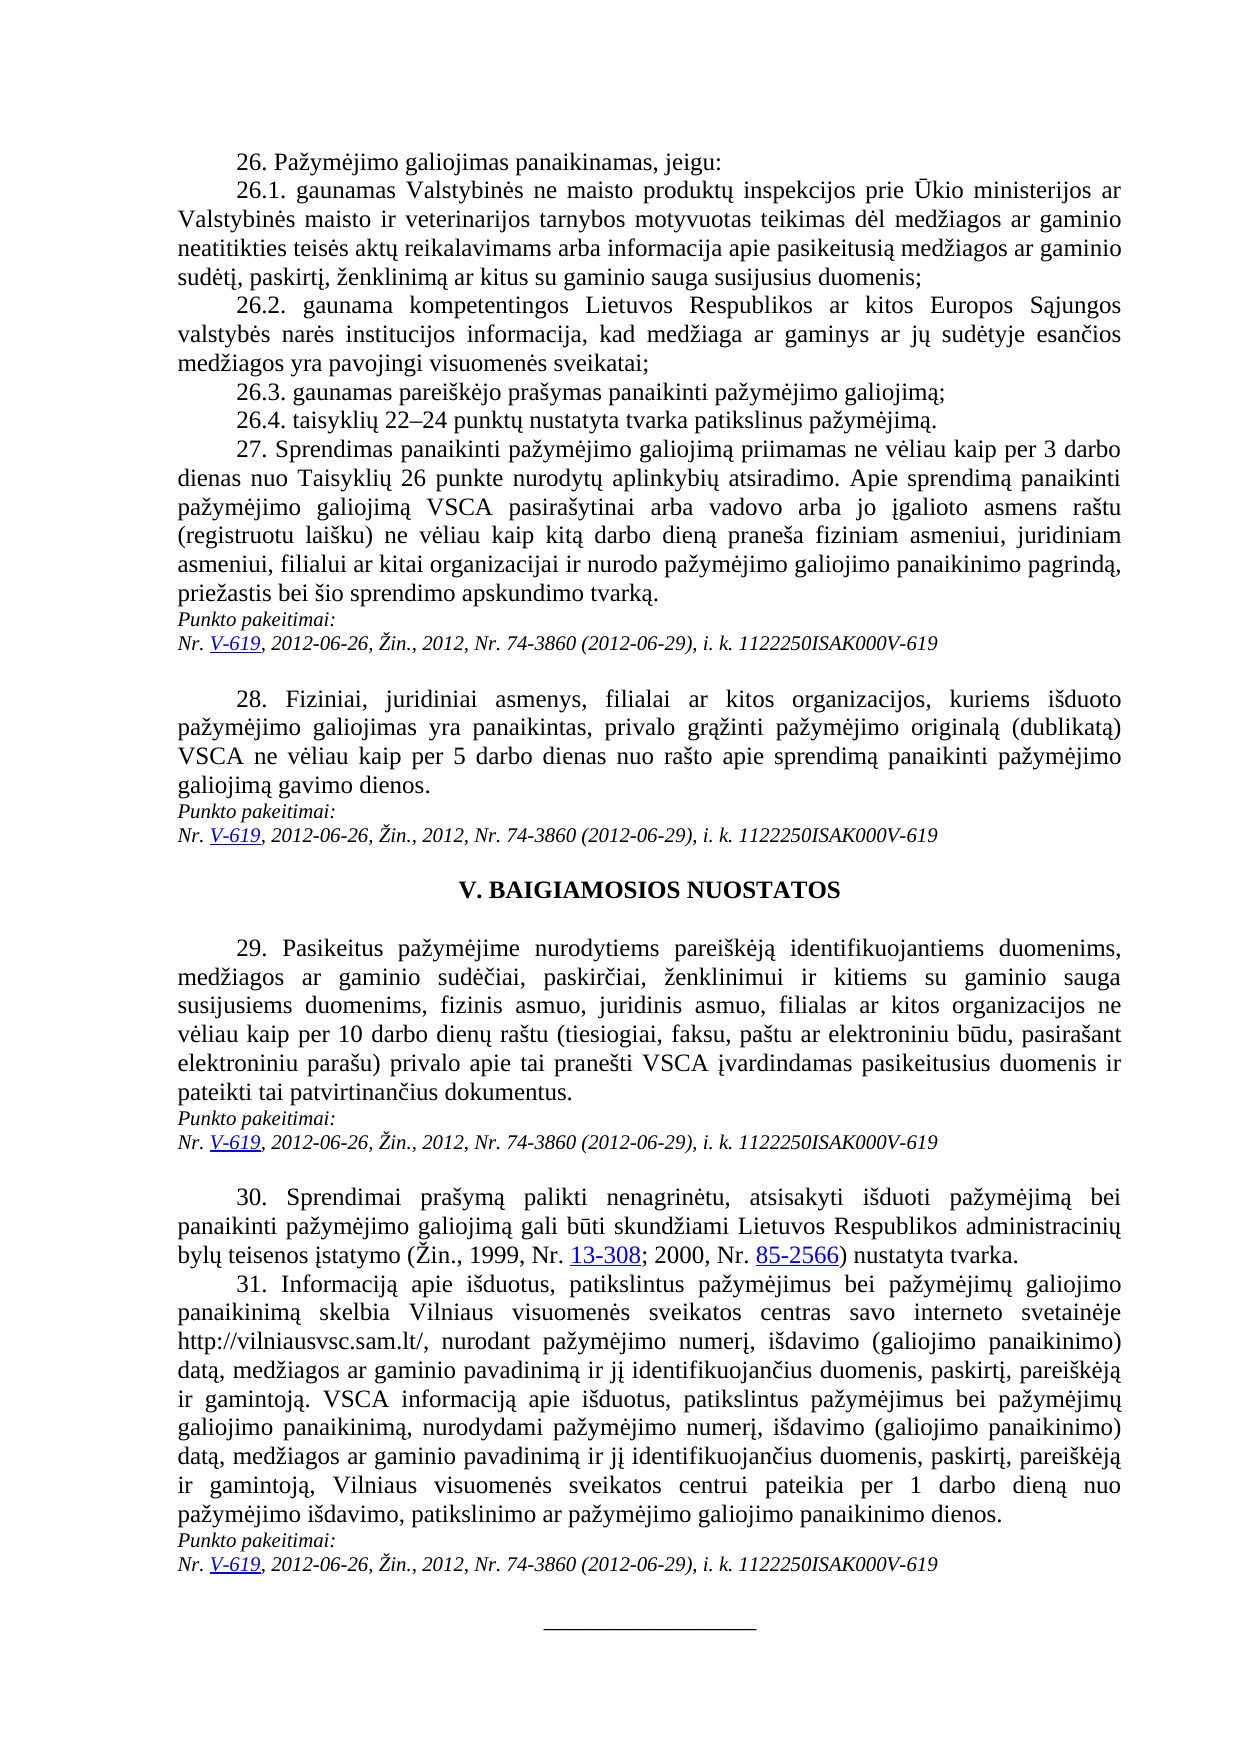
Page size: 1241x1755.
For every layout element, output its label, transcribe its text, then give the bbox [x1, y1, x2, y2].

text V. BAIGIAMOSIOS NUOSTATOS [177, 876, 1122, 904]
text _________________ [177, 1604, 1122, 1633]
text Nr. V-619, 2012-06-26, Žin., 2012, Nr. 74-3860 (2012-06-29), i. k. 1122250ISAK000V-619 [177, 1552, 1122, 1576]
text Punkto pakeitimai: [177, 1106, 1122, 1130]
text Nr. V-619, 2012-06-26, Žin., 2012, Nr. 74-3860 (2012-06-29), i. k. 1122250ISAK000V-619 [177, 823, 1122, 847]
text 30. Sprendimai prašymą palikti nenagrinėtu, atsisakyti išduoti pažymėjimą bei panaikinti pažymėjimo galiojimą gali būti skundžiami Lietuvos Respublikos administracinių bylų teisenos įstatymo (Žin., 1999, Nr. 13-308; 2000, Nr. 85-2566) nustatyta tvarka. [177, 1182, 1122, 1269]
text Nr. V-619, 2012-06-26, Žin., 2012, Nr. 74-3860 (2012-06-29), i. k. 1122250ISAK000V-619 [177, 631, 1122, 655]
text Punkto pakeitimai: [177, 799, 1122, 823]
text 26. Pažymėjimo galiojimas panaikinamas, jeigu: [177, 147, 1122, 176]
text 29. Pasikeitus pažymėjime nurodytiems pareiškėją identifikuojantiems duomenims, medžiagos ar gaminio sudėčiai, paskirčiai, ženklinimui ir kitiems su gaminio sauga susijusiems duomenims, fizinis asmuo, juridinis asmuo, filialas ar kitos organizacijos ne vėliau kaip per 10 darbo dienų raštu (tiesiogiai, faksu, paštu ar elektroniniu būdu, pasirašant elektroniniu parašu) privalo apie tai pranešti VSCA įvardindamas pasikeitusius duomenis ir pateikti tai patvirtinančius dokumentus. [177, 933, 1122, 1106]
text Nr. V-619, 2012-06-26, Žin., 2012, Nr. 74-3860 (2012-06-29), i. k. 1122250ISAK000V-619 [177, 1130, 1122, 1154]
text 26.3. gaunamas pareiškėjo prašymas panaikinti pažymėjimo galiojimą; [177, 377, 1122, 406]
text Punkto pakeitimai: [177, 607, 1122, 631]
text 26.2. gaunama kompetentingos Lietuvos Respublikos ar kitos Europos Sąjungos valstybės narės institucijos informacija, kad medžiaga ar gaminys ar jų sudėtyje esančios medžiagos yra pavojingi visuomenės sveikatai; [177, 291, 1122, 377]
text 27. Sprendimas panaikinti pažymėjimo galiojimą priimamas ne vėliau kaip per 3 darbo dienas nuo Taisyklių 26 punkte nurodytų aplinkybių atsiradimo. Apie sprendimą panaikinti pažymėjimo galiojimą VSCA pasirašytinai arba vadovo arba jo įgalioto asmens raštu (registruotu laišku) ne vėliau kaip kitą darbo dieną praneša fiziniam asmeniui, juridiniam asmeniui, filialui ar kitai organizacijai ir nurodo pažymėjimo galiojimo panaikinimo pagrindą, priežastis bei šio sprendimo apskundimo tvarką. [177, 434, 1122, 607]
text 26.4. taisyklių 22–24 punktų nustatyta tvarka patikslinus pažymėjimą. [177, 406, 1122, 434]
text Punkto pakeitimai: [177, 1527, 1122, 1552]
text 26.1. gaunamas Valstybinės ne maisto produktų inspekcijos prie Ūkio ministerijos ar Valstybinės maisto ir veterinarijos tarnybos motyvuotas teikimas dėl medžiagos ar gaminio neatitikties teisės aktų reikalavimams arba informacija apie pasikeitusią medžiagos ar gaminio sudėtį, paskirtį, ženklinimą ar kitus su gaminio sauga susijusius duomenis; [177, 176, 1122, 291]
text 31. Informaciją apie išduotus, patikslintus pažymėjimus bei pažymėjimų galiojimo panaikinimą skelbia Vilniaus visuomenės sveikatos centras savo interneto svetainėje http://vilniausvsc.sam.lt/, nurodant pažymėjimo numerį, išdavimo (galiojimo panaikinimo) datą, medžiagos ar gaminio pavadinimą ir jį identifikuojančius duomenis, paskirtį, pareiškėją ir gamintoją. VSCA informaciją apie išduotus, patikslintus pažymėjimus bei pažymėjimų galiojimo panaikinimą, nurodydami pažymėjimo numerį, išdavimo (galiojimo panaikinimo) datą, medžiagos ar gaminio pavadinimą ir jį identifikuojančius duomenis, paskirtį, pareiškėją ir gamintoją, Vilniaus visuomenės sveikatos centrui pateikia per 1 darbo dieną nuo pažymėjimo išdavimo, patikslinimo ar pažymėjimo galiojimo panaikinimo dienos. [177, 1269, 1122, 1527]
text 28. Fiziniai, juridiniai asmenys, filialai ar kitos organizacijos, kuriems išduoto pažymėjimo galiojimas yra panaikintas, privalo grąžinti pažymėjimo originalą (dublikatą) VSCA ne vėliau kaip per 5 darbo dienas nuo rašto apie sprendimą panaikinti pažymėjimo galiojimą gavimo dienos. [177, 684, 1122, 799]
